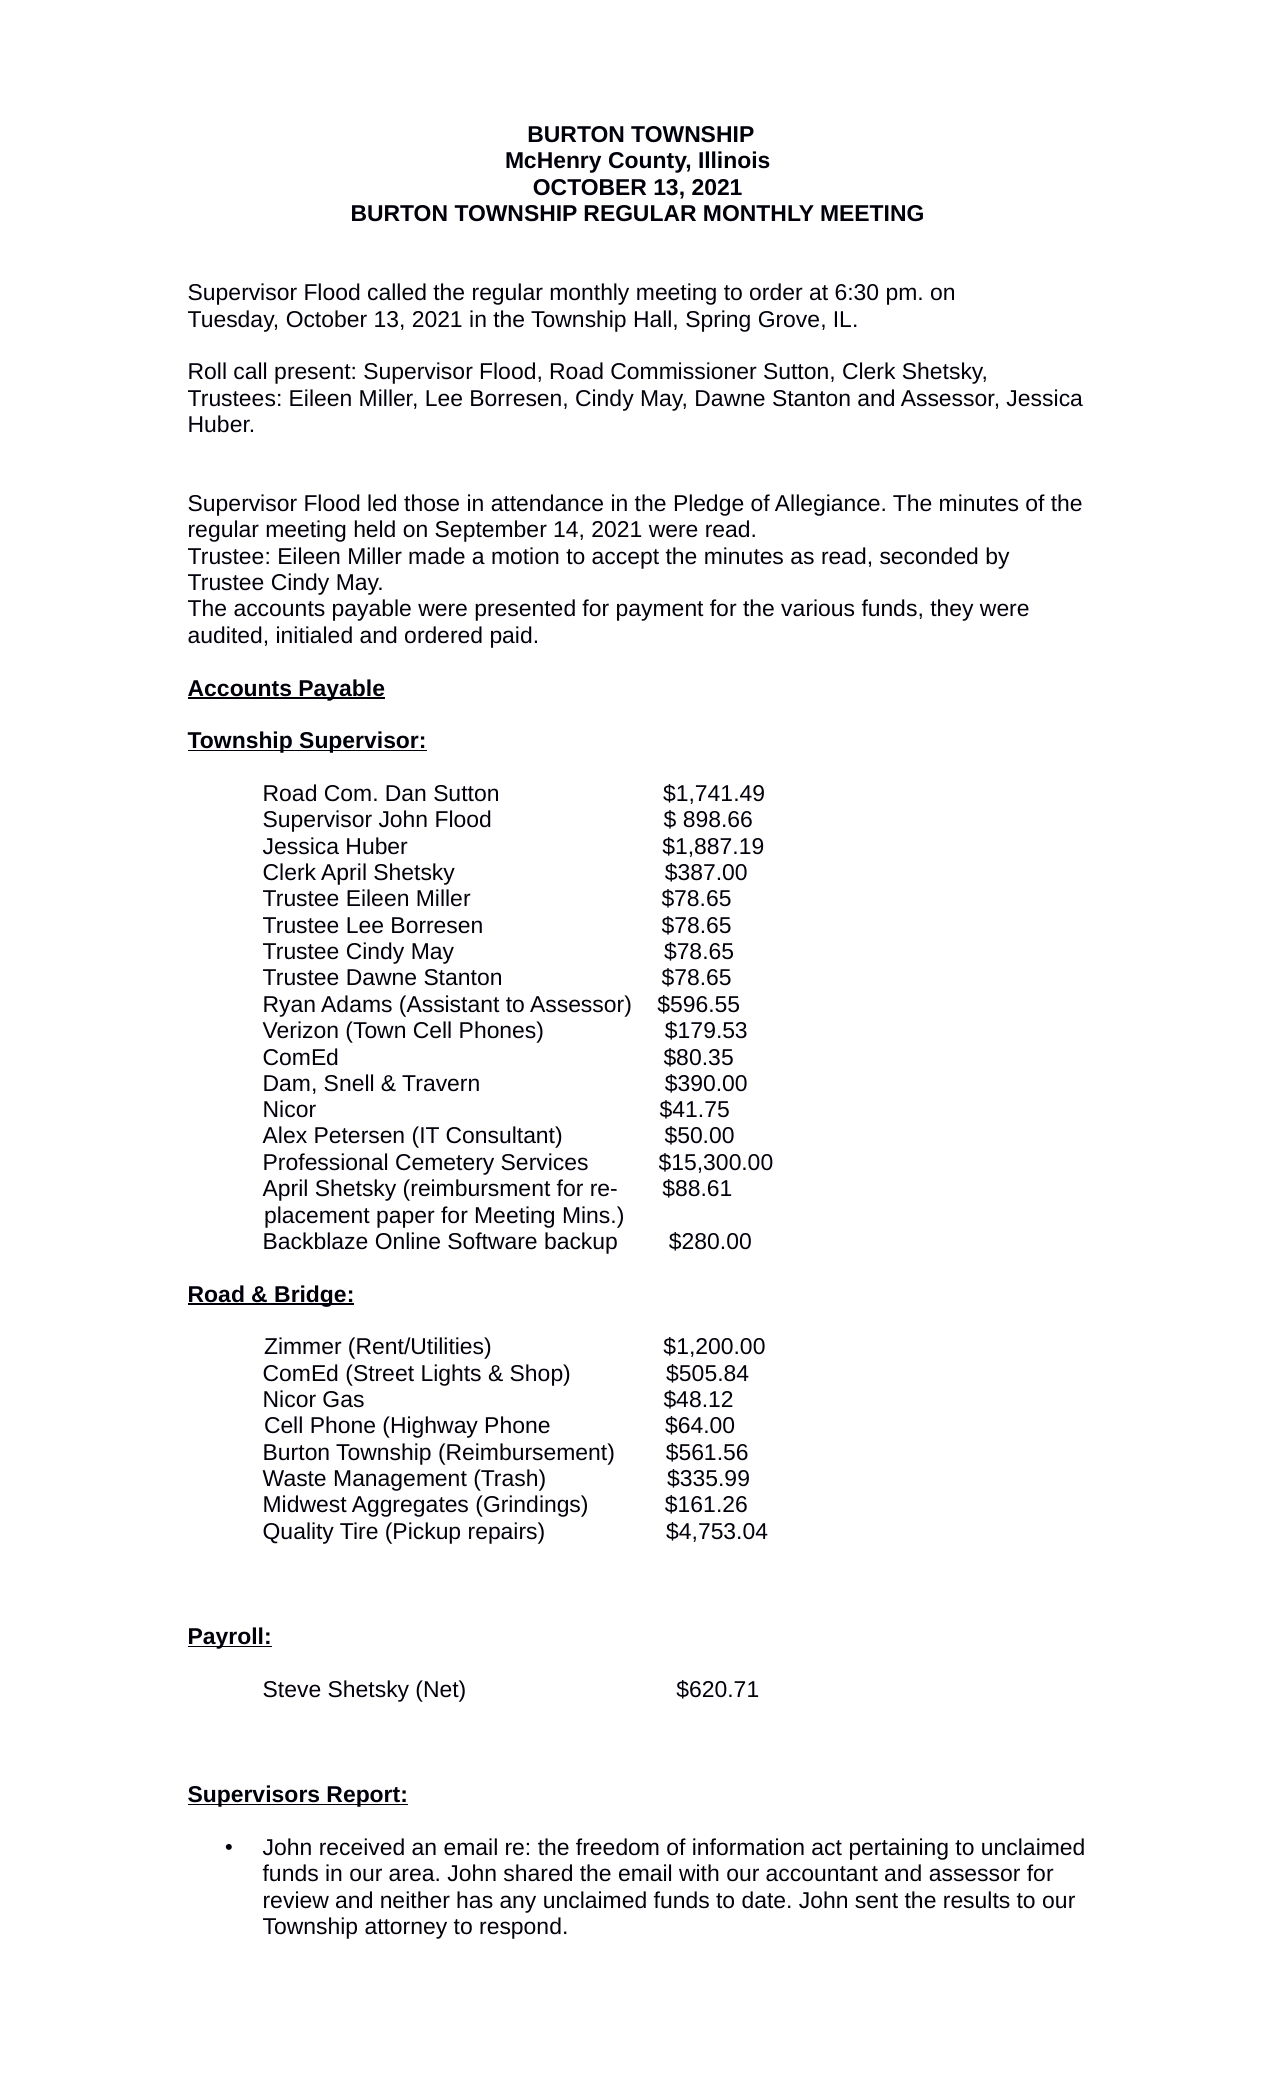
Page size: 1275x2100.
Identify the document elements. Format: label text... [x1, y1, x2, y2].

text Trustee Lee Borresen $78.65 [187, 912, 1087, 938]
text McHenry County, Illinois [187, 147, 1087, 174]
text placement paper for Meeting Mins.) [187, 1202, 1087, 1228]
text Trustee Eileen Miller $78.65 [187, 885, 1087, 912]
text Trustees: Eileen Miller, Lee Borresen, Cindy May, Dawne Stanton and Assessor, Jessica Huber. [187, 384, 1087, 437]
text BURTON TOWNSHIP [187, 121, 1087, 147]
text Trustee: Eileen Miller made a motion to accept the minutes as read, seconded by Trustee Cindy May. [187, 543, 1087, 595]
text Township Supervisor: [187, 727, 1087, 753]
text Burton Township (Reimbursement) $561.56 [187, 1439, 1087, 1465]
text Verizon (Town Cell Phones) $179.53 [187, 1017, 1087, 1043]
text Zimmer (Rent/Utilities) $1,200.00 [187, 1333, 1087, 1360]
text Road Com. Dan Sutton $1,741.49 [187, 780, 1087, 806]
text Tuesday, October 13, 2021 in the Township Hall, Spring Grove, IL. [187, 306, 1087, 332]
text Road & Bridge: [187, 1281, 1087, 1307]
text Trustee Cindy May $78.65 [187, 938, 1087, 964]
text Waste Management (Trash) $335.99 [187, 1465, 1087, 1491]
text BURTON TOWNSHIP REGULAR MONTHLY MEETING [187, 200, 1087, 226]
text ComEd (Street Lights & Shop) $505.84 [187, 1360, 1087, 1386]
text Payroll: [187, 1623, 1087, 1649]
text Professional Cemetery Services $15,300.00 [187, 1149, 1087, 1175]
text Supervisor Flood led those in attendance in the Pledge of Allegiance. The minutes of the regular meeting held on September 14, 2021 were read. [187, 490, 1087, 543]
text Roll call present: Supervisor Flood, Road Commissioner Sutton, Clerk Shetsky, [187, 358, 1087, 384]
text Clerk April Shetsky $387.00 [187, 859, 1087, 885]
text The accounts payable were presented for payment for the various funds, they were audited, initialed and ordered paid. [187, 595, 1087, 648]
text April Shetsky (reimbursment for re- $88.61 [187, 1175, 1087, 1202]
text Ryan Adams (Assistant to Assessor) $596.55 [187, 991, 1087, 1017]
text Jessica Huber $1,887.19 [187, 833, 1087, 859]
text ComEd $80.35 [187, 1043, 1087, 1070]
text Quality Tire (Pickup repairs) $4,753.04 [187, 1518, 1087, 1544]
list John received an email re: the freedom of information act pertaining to unclaimed funds in our area. John shared the email with our accountant and assessor for review and neither has any unclaimed funds to date. John sent the results to our Township attorney to respond. [225, 1834, 1087, 1939]
text Cell Phone (Highway Phone $64.00 [187, 1412, 1087, 1439]
text Nicor $41.75 [187, 1096, 1087, 1122]
text Supervisor John Flood $ 898.66 [187, 806, 1087, 833]
text Midwest Aggregates (Grindings) $161.26 [187, 1491, 1087, 1518]
text Supervisor Flood called the regular monthly meeting to order at 6:30 pm. on [187, 279, 1087, 306]
text Steve Shetsky (Net) $620.71 [187, 1676, 1087, 1702]
text Dam, Snell & Travern $390.00 [187, 1070, 1087, 1096]
text OCTOBER 13, 2021 [187, 174, 1087, 200]
text Accounts Payable [187, 674, 1087, 701]
text Supervisors Report: [187, 1781, 1087, 1808]
text Alex Petersen (IT Consultant) $50.00 [187, 1122, 1087, 1149]
text Trustee Dawne Stanton $78.65 [187, 964, 1087, 991]
text Nicor Gas $48.12 [187, 1386, 1087, 1412]
text Backblaze Online Software backup $280.00 [187, 1228, 1087, 1254]
